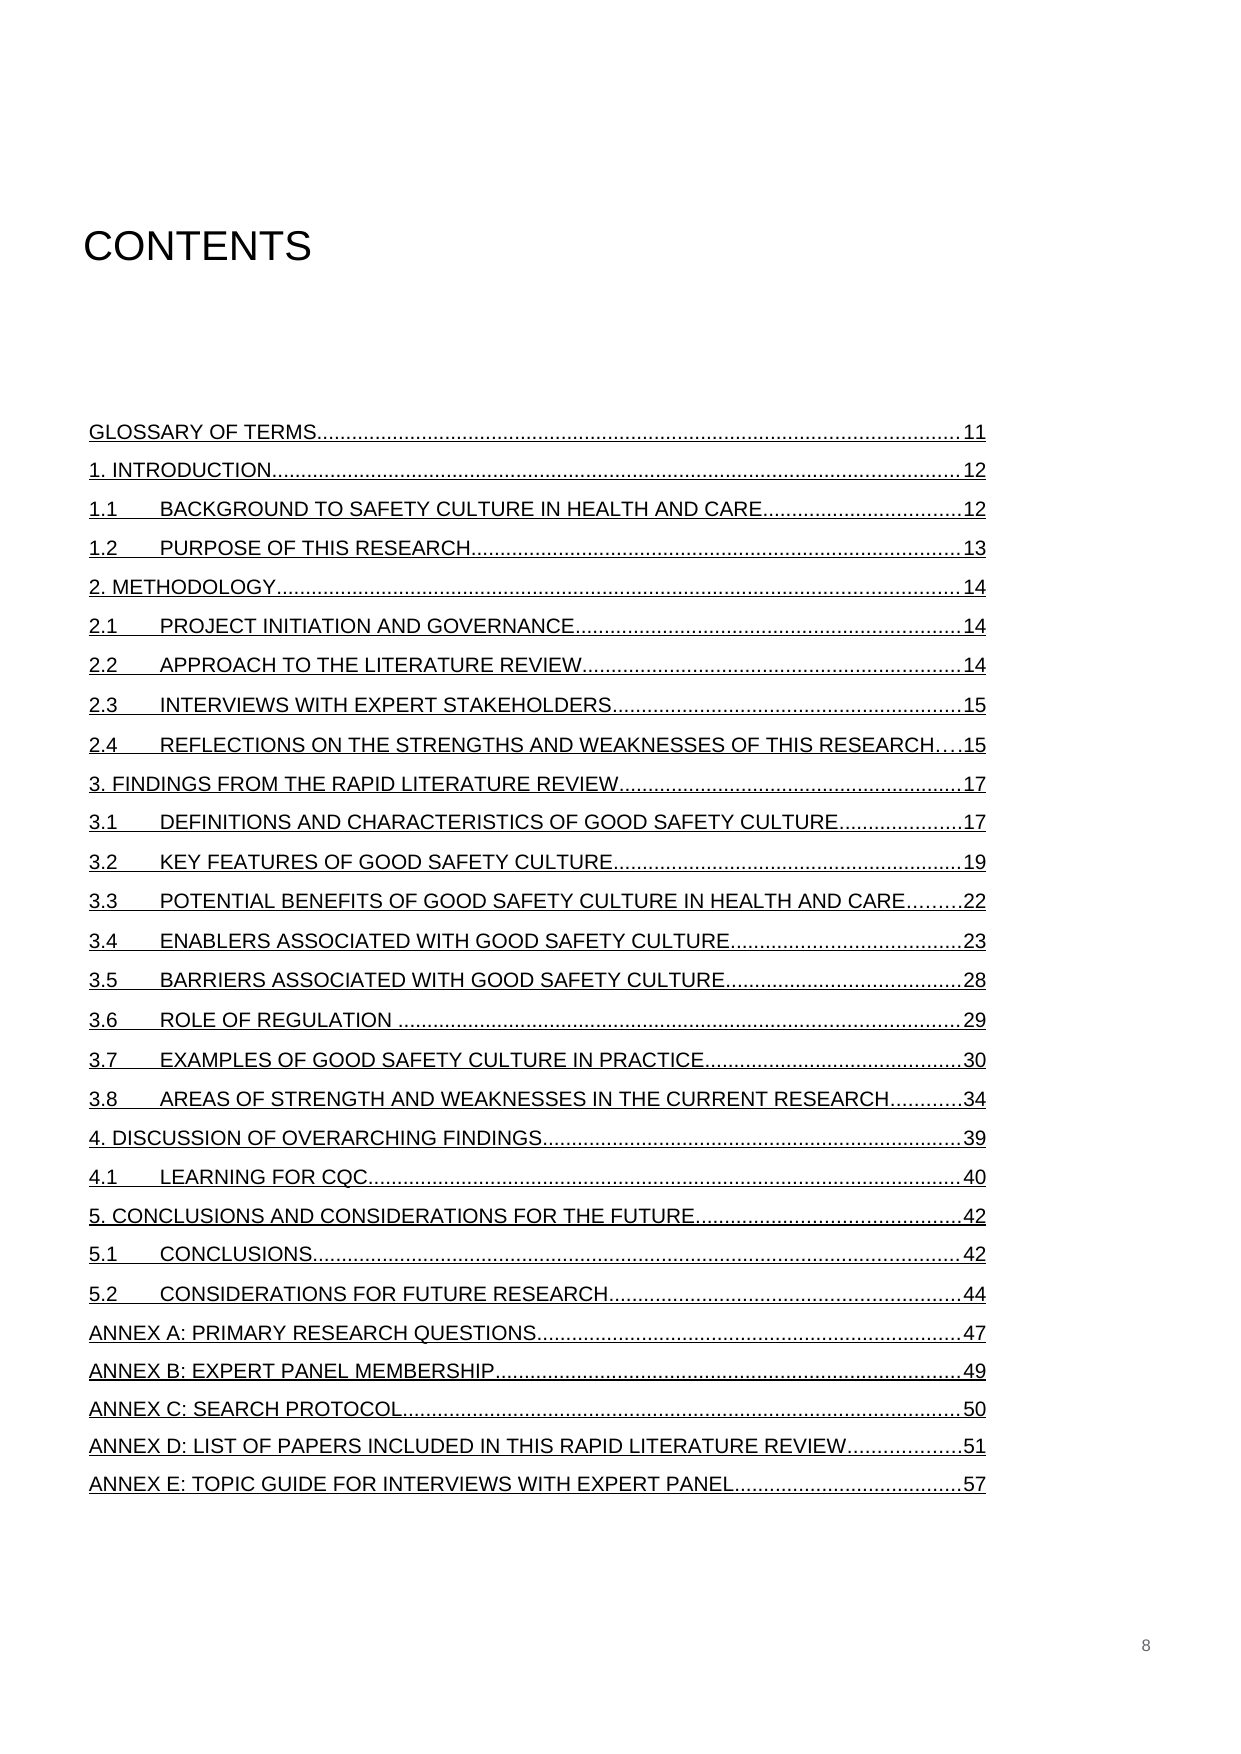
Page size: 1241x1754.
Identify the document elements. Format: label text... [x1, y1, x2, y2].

text 3.7 Examples of good safety culture in practice 30 [89, 1047, 986, 1068]
text 3.6 Role of regulation 29 [89, 1007, 986, 1029]
text Glossary of terms 11 [89, 420, 986, 441]
text 5.2 Considerations for future research 44 [89, 1281, 986, 1303]
text 3.8 Areas of strength and weaknesses in the current research 34 [89, 1086, 986, 1108]
text 2. Methodology 14 [89, 575, 986, 596]
text 1.2 Purpose of this research 13 [89, 536, 986, 557]
text Annex B: Expert Panel membership 49 [89, 1358, 986, 1379]
text 4. Discussion of overarching findings 39 [89, 1126, 986, 1147]
text 3.1 Definitions and characteristics of good safety culture 17 [89, 809, 986, 831]
text Annex E: Topic guide for interviews with expert panel 57 [89, 1472, 986, 1493]
text 3.3 Potential benefits of good safety culture in health and care 22 [89, 888, 986, 910]
subtitle Contents [83, 222, 981, 270]
text Annex D: List of Papers included in this rapid literature review 51 [89, 1434, 986, 1455]
text 3.2 Key features of good safety culture 19 [89, 849, 986, 871]
text 4.1 Learning for CQC 40 [89, 1164, 986, 1186]
text 5.1 Conclusions 42 [89, 1241, 986, 1263]
text 5. Conclusions and considerations for the future 42 [89, 1203, 986, 1224]
text 2.3 Interviews with expert stakeholders 15 [89, 692, 986, 714]
text Annex A: Primary research questions 47 [89, 1321, 986, 1342]
text 2.2 Approach to the literature review 14 [89, 653, 986, 674]
text 2.4 Reflections on the strengths and weaknesses of this research 15 [89, 732, 986, 753]
text 2.1 Project initiation and governance 14 [89, 613, 986, 635]
text Annex C: Search Protocol 50 [89, 1396, 986, 1417]
text 1.1 Background to safety culture in health and care 12 [89, 496, 986, 518]
text 1. Introduction 12 [89, 458, 986, 479]
text 3. Findings from the rapid literature review 17 [89, 771, 986, 792]
text 3.5 Barriers associated with good safety culture 28 [89, 968, 986, 989]
text 3.4 Enablers associated with good safety culture 23 [89, 928, 986, 950]
